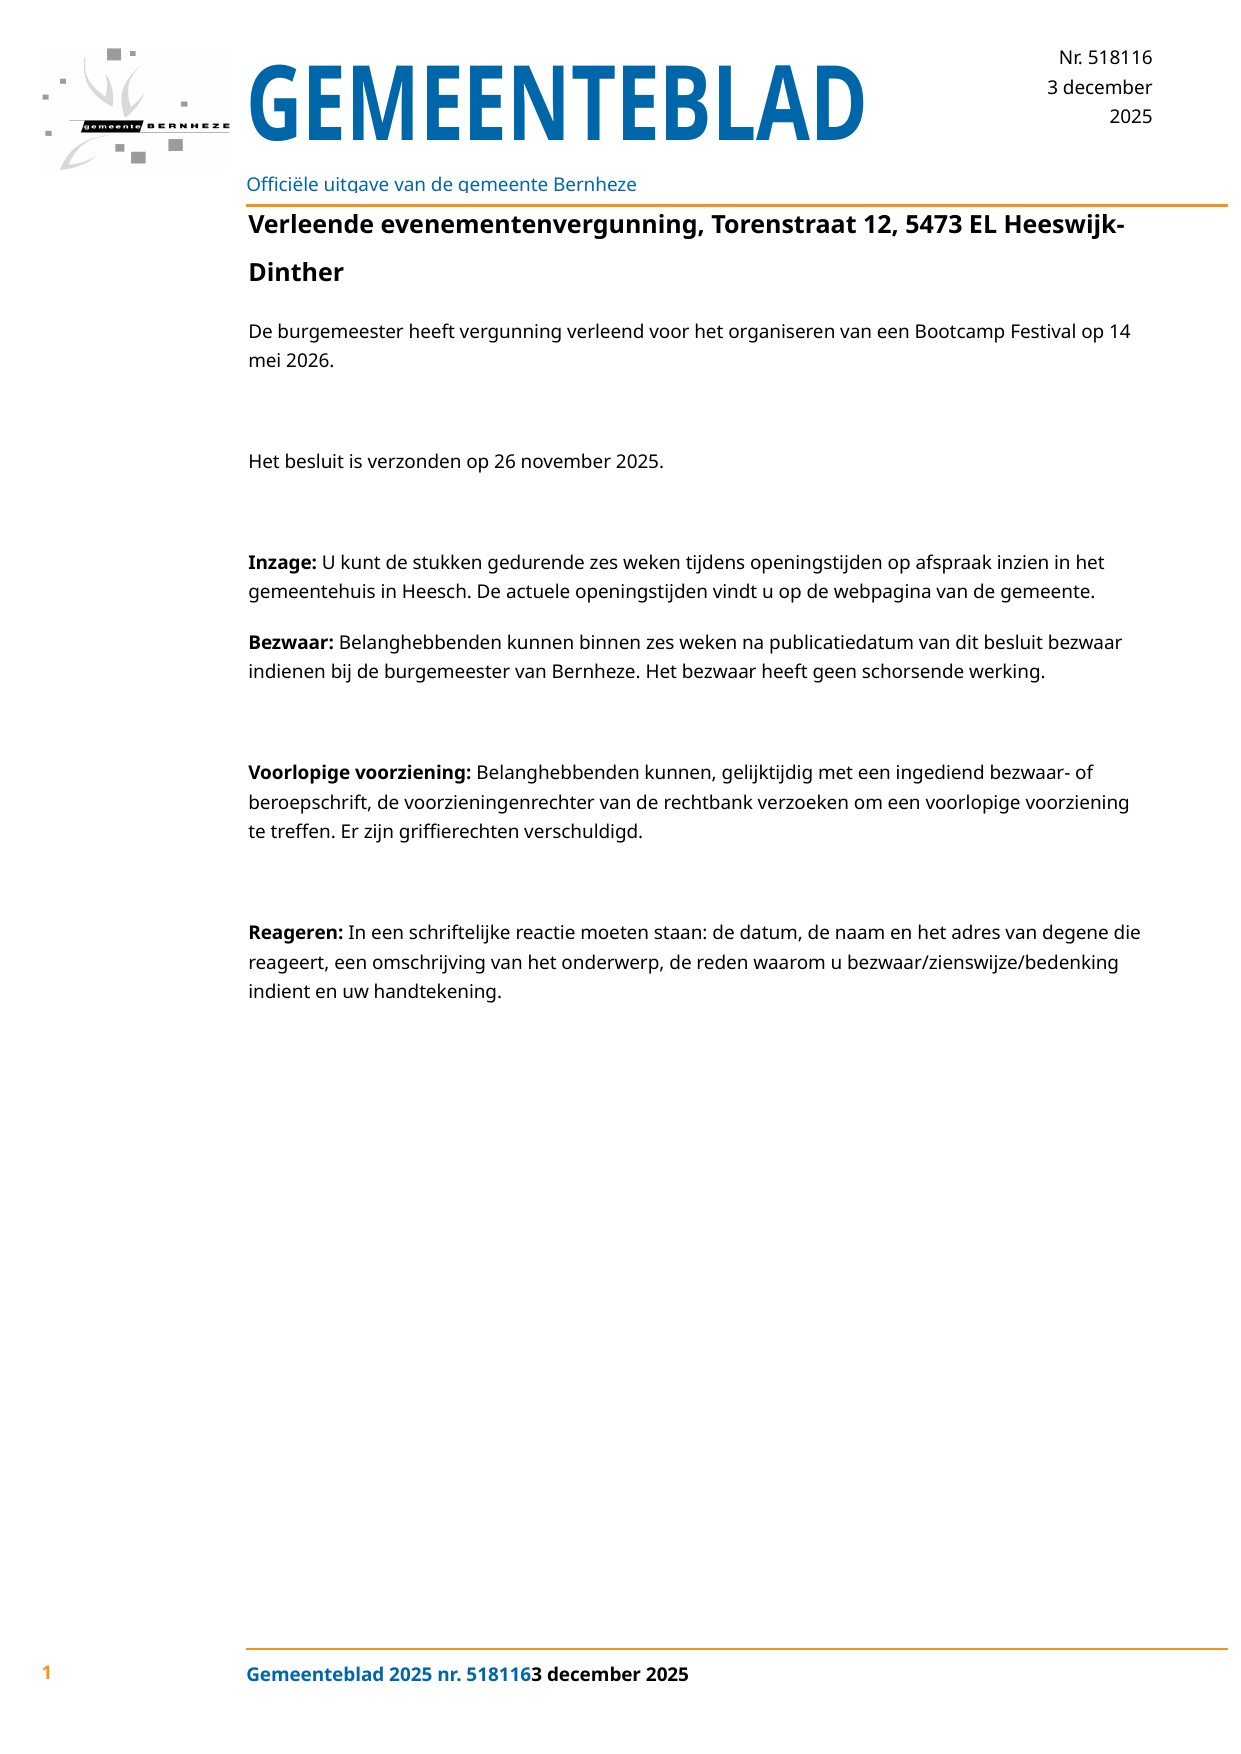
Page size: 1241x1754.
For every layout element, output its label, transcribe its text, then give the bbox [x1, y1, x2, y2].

text Het besluit is verzonden op 26 november 2025. [248, 448, 1152, 474]
text Voorlopige voorziening: Belanghebbenden kunnen, gelijktijdig met een ingediend bezwaar- of beroepschrift, de voorzieningenrechter van de rechtbank verzoeken om een voorlopige voorziening te treffen. Er zijn griffierechten verschuldigd. [248, 759, 1152, 844]
text Verleende evenementenvergunning, Torenstraat 12, 5473 EL Heeswijk-Dinther [248, 207, 1152, 288]
text Reageren: In een schriftelijke reactie moeten staan: de datum, de naam en het adres van degene die reageert, een omschrijving van het onderwerp, de reden waarom u bezwaar/zienswijze/bedenking indient en uw handtekening. [248, 919, 1152, 1004]
picture [41, 47, 231, 172]
text Bezwaar: Belanghebbenden kunnen binnen zes weken na publicatiedatum van dit besluit bezwaar indienen bij de burgemeester van Bernheze. Het bezwaar heeft geen schorsende werking. [248, 629, 1152, 684]
text Inzage: U kunt de stukken gedurende zes weken tijdens openingstijden op afspraak inzien in het gemeentehuis in Heesch. De actuele openingstijden vindt u op de webpagina van de gemeente. [248, 549, 1152, 604]
text De burgemeester heeft vergunning verleend voor het organiseren van een Bootcamp Festival op 14 mei 2026. [248, 318, 1152, 373]
